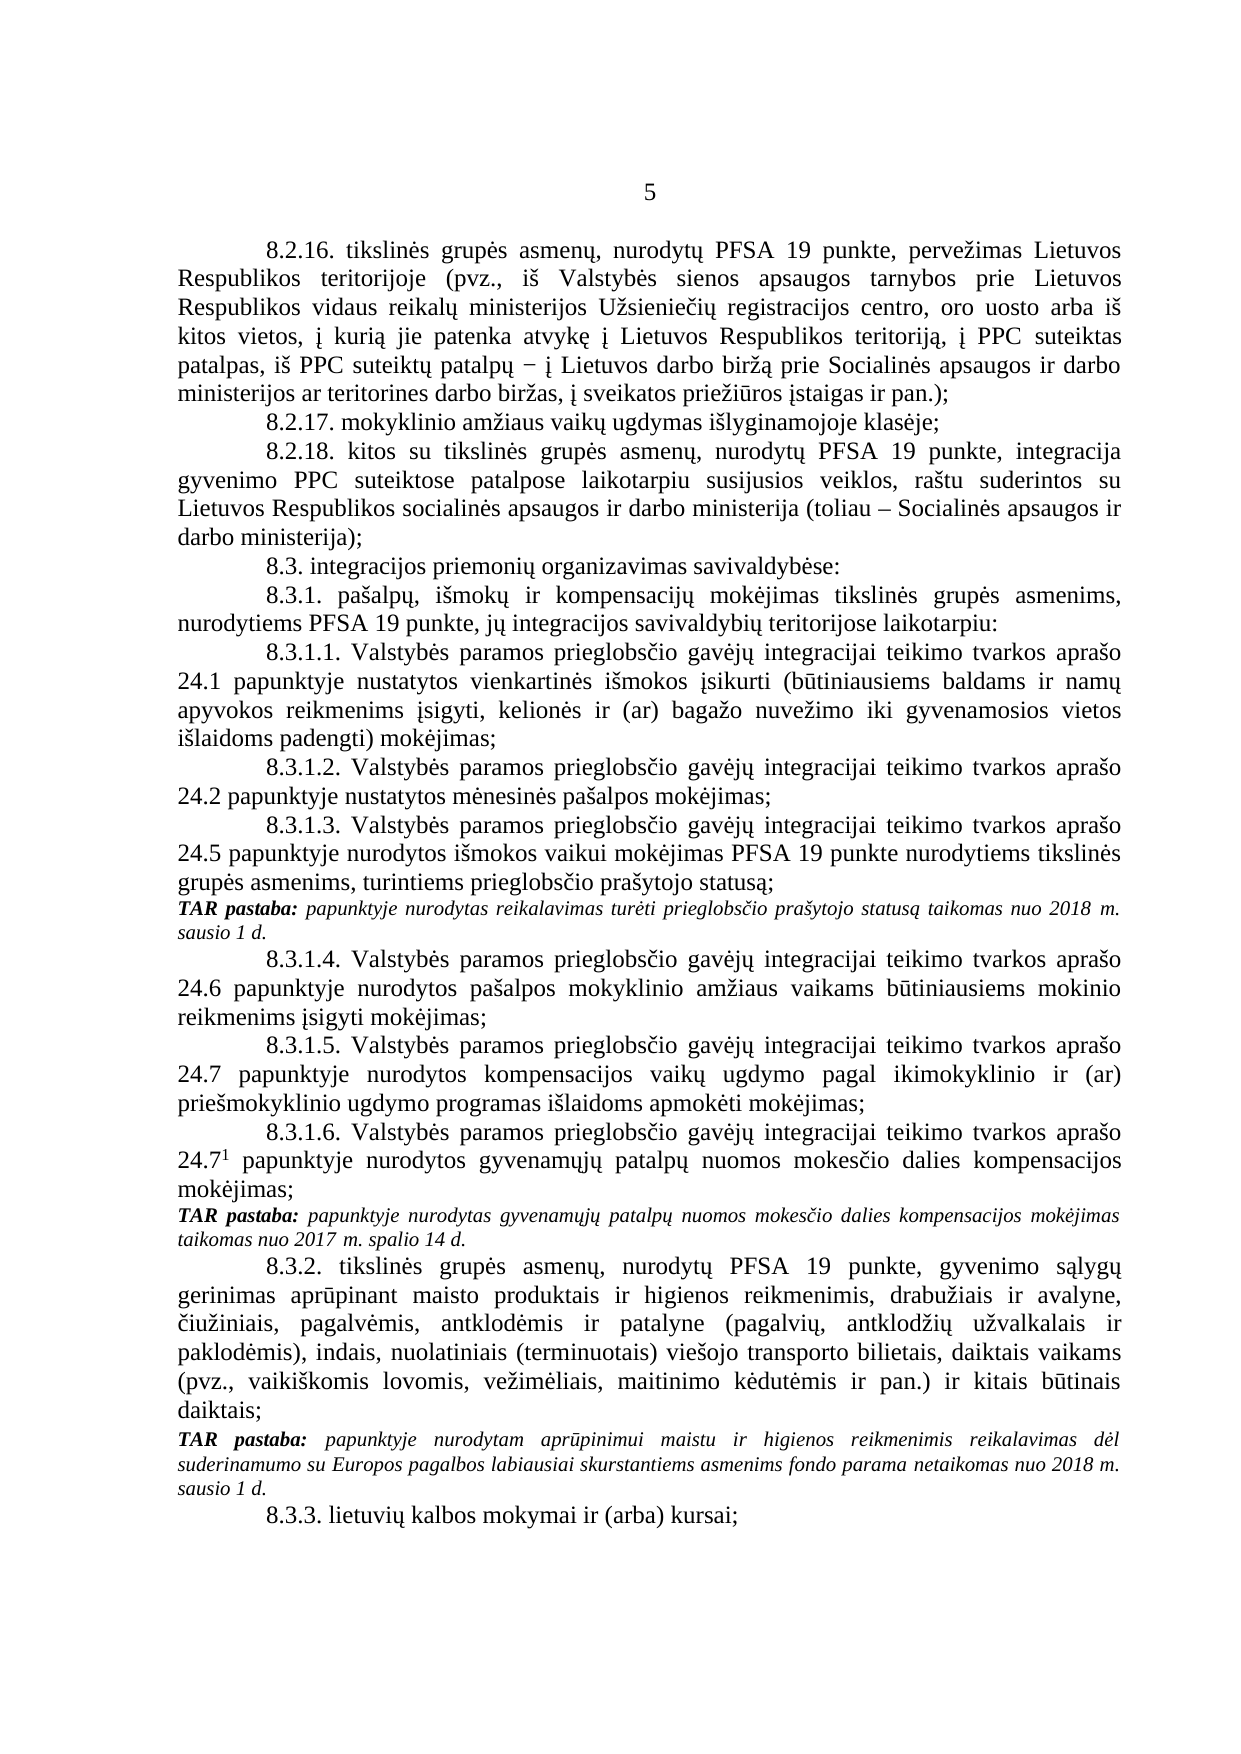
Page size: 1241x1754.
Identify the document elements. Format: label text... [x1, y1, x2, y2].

text 8.3. integracijos priemonių organizavimas savivaldybėse: [177, 551, 1122, 580]
text 8.3.1. pašalpų, išmokų ir kompensacijų mokėjimas tikslinės grupės asmenims, nurodytiems PFSA 19 punkte, jų integracijos savivaldybių teritorijose laikotarpiu: [177, 580, 1122, 637]
text 8.3.1.1. Valstybės paramos prieglobsčio gavėjų integracijai teikimo tvarkos aprašo 24.1 papunktyje nustatytos vienkartinės išmokos įsikurti (būtiniausiems baldams ir namų apyvokos reikmenims įsigyti, kelionės ir (ar) bagažo nuvežimo iki gyvenamosios vietos išlaidoms padengti) mokėjimas; [177, 637, 1122, 752]
text 8.3.1.6. Valstybės paramos prieglobsčio gavėjų integracijai teikimo tvarkos aprašo 24.71 papunktyje nurodytos gyvenamųjų patalpų nuomos mokesčio dalies kompensacijos mokėjimas; [177, 1117, 1122, 1203]
text 8.3.1.4. Valstybės paramos prieglobsčio gavėjų integracijai teikimo tvarkos aprašo 24.6 papunktyje nurodytos pašalpos mokyklinio amžiaus vaikams būtiniausiems mokinio reikmenims įsigyti mokėjimas; [177, 944, 1122, 1030]
text TAR pastaba: papunktyje nurodytam aprūpinimui maistu ir higienos reikmenimis reikalavimas dėl suderinamumo su Europos pagalbos labiausiai skurstantiems asmenims fondo parama netaikomas nuo 2018 m. sausio 1 d. [177, 1423, 1122, 1500]
text 8.3.2. tikslinės grupės asmenų, nurodytų PFSA 19 punkte, gyvenimo sąlygų gerinimas aprūpinant maisto produktais ir higienos reikmenimis, drabužiais ir avalyne, čiužiniais, pagalvėmis, antklodėmis ir patalyne (pagalvių, antklodžių užvalkalais ir paklodėmis), indais, nuolatiniais (terminuotais) viešojo transporto bilietais, daiktais vaikams (pvz., vaikiškomis lovomis, vežimėliais, maitinimo kėdutėmis ir pan.) ir kitais būtinais daiktais; [177, 1251, 1122, 1423]
text 8.3.1.3. Valstybės paramos prieglobsčio gavėjų integracijai teikimo tvarkos aprašo 24.5 papunktyje nurodytos išmokos vaikui mokėjimas PFSA 19 punkte nurodytiems tikslinės grupės asmenims, turintiems prieglobsčio prašytojo statusą; [177, 810, 1122, 896]
text 8.3.1.5. Valstybės paramos prieglobsčio gavėjų integracijai teikimo tvarkos aprašo 24.7 papunktyje nurodytos kompensacijos vaikų ugdymo pagal ikimokyklinio ir (ar) priešmokyklinio ugdymo programas išlaidoms apmokėti mokėjimas; [177, 1030, 1122, 1117]
text 8.2.18. kitos su tikslinės grupės asmenų, nurodytų PFSA 19 punkte, integracija gyvenimo PPC suteiktose patalpose laikotarpiu susijusios veiklos, raštu suderintos su Lietuvos Respublikos socialinės apsaugos ir darbo ministerija (toliau – Socialinės apsaugos ir darbo ministerija); [177, 436, 1122, 551]
text 8.3.1.2. Valstybės paramos prieglobsčio gavėjų integracijai teikimo tvarkos aprašo 24.2 papunktyje nustatytos mėnesinės pašalpos mokėjimas; [177, 752, 1122, 810]
text 8.3.3. lietuvių kalbos mokymai ir (arba) kursai; [177, 1500, 1122, 1529]
text TAR pastaba: papunktyje nurodytas gyvenamųjų patalpų nuomos mokesčio dalies kompensacijos mokėjimas taikomas nuo 2017 m. spalio 14 d. [177, 1203, 1122, 1251]
text 8.2.16. tikslinės grupės asmenų, nurodytų PFSA 19 punkte, pervežimas Lietuvos Respublikos teritorijoje (pvz., iš Valstybės sienos apsaugos tarnybos prie Lietuvos Respublikos vidaus reikalų ministerijos Užsieniečių registracijos centro, oro uosto arba iš kitos vietos, į kurią jie patenka atvykę į Lietuvos Respublikos teritoriją, į PPC suteiktas patalpas, iš PPC suteiktų patalpų − į Lietuvos darbo biržą prie Socialinės apsaugos ir darbo ministerijos ar teritorines darbo biržas, į sveikatos priežiūros įstaigas ir pan.); [177, 235, 1122, 407]
text 8.2.17. mokyklinio amžiaus vaikų ugdymas išlyginamojoje klasėje; [177, 407, 1122, 436]
text TAR pastaba: papunktyje nurodytas reikalavimas turėti prieglobsčio prašytojo statusą taikomas nuo 2018 m. sausio 1 d. [177, 896, 1122, 944]
